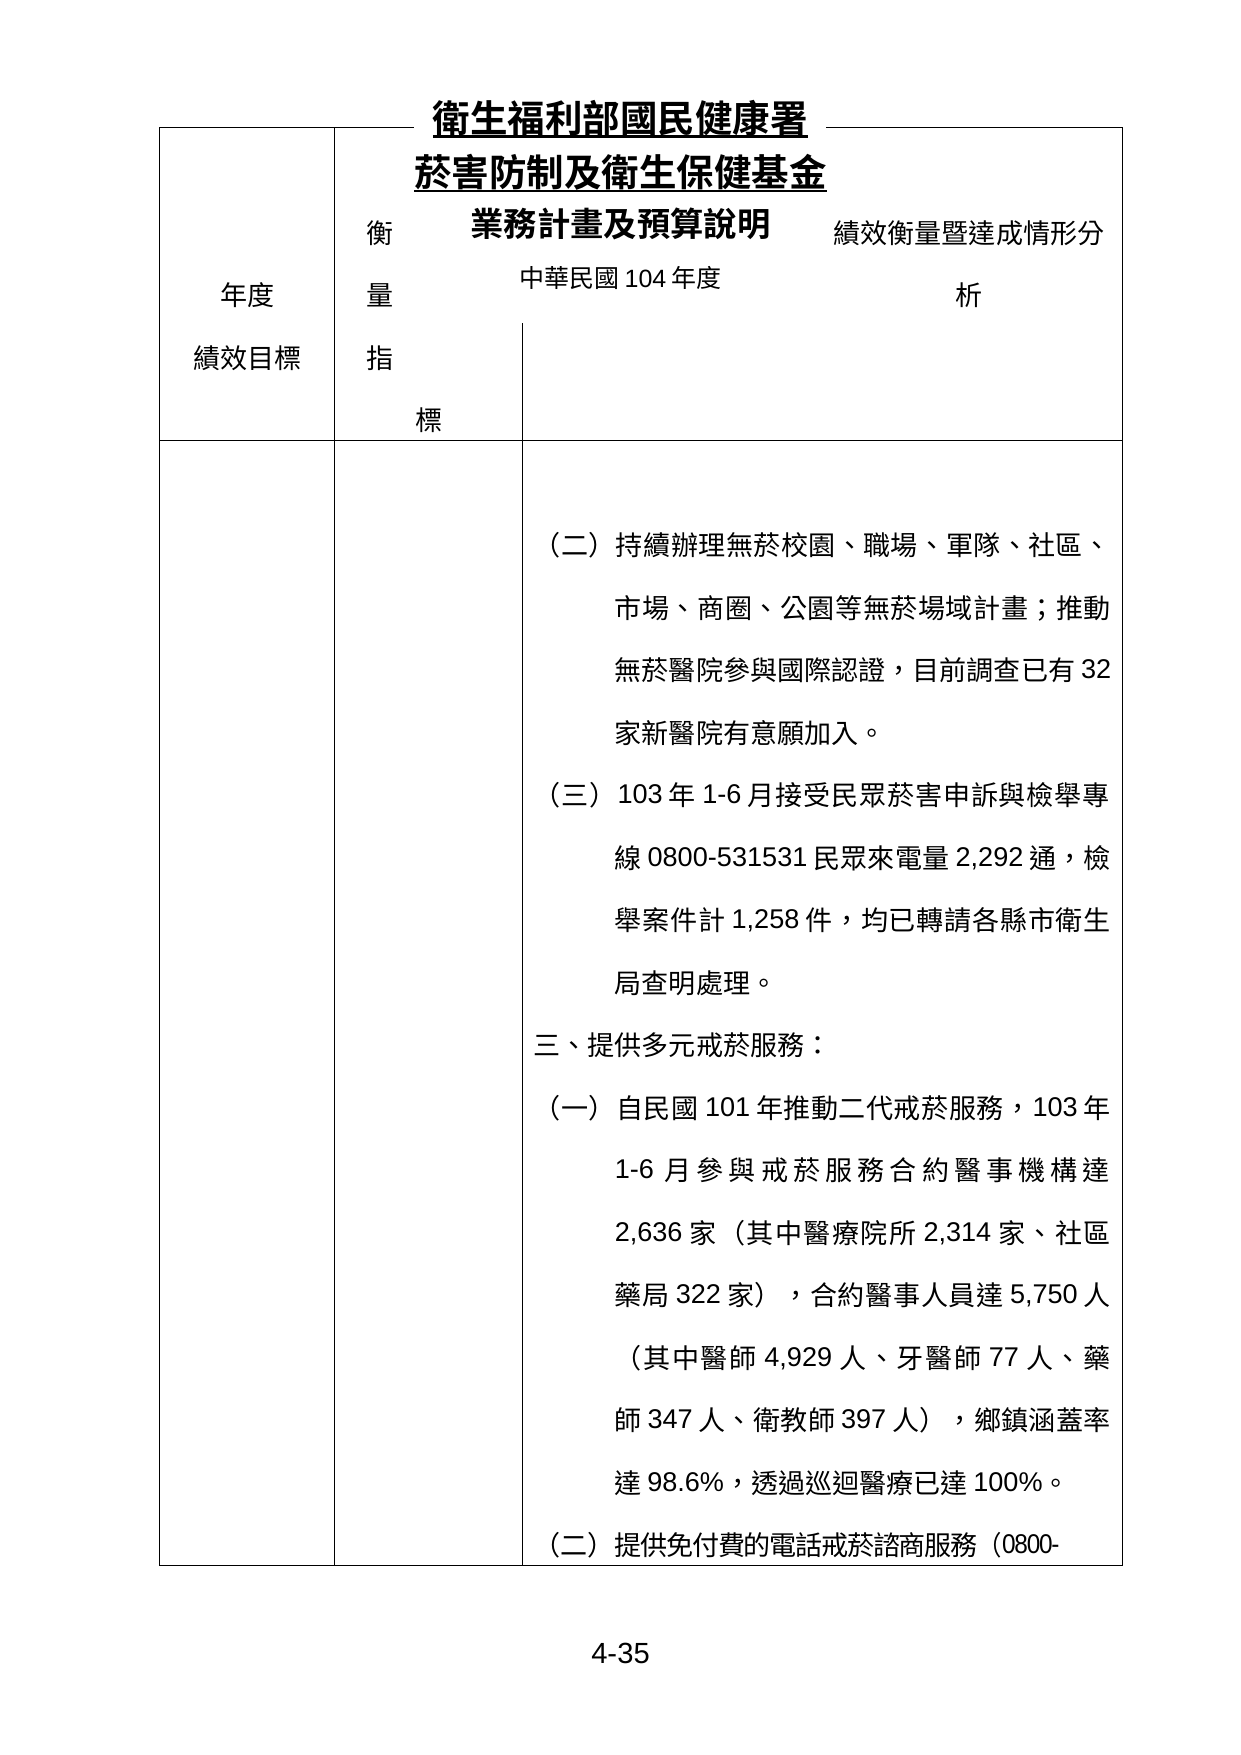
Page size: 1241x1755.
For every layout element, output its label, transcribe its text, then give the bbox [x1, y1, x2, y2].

table_header 績效衡量暨達成情形分析 [523, 128, 1122, 439]
table_header 年度 績效目標 [160, 128, 334, 439]
table_cell （二）持續辦理無菸校園、職場、軍隊、社區、市場、商圈、公園等無菸場域計畫；推動無菸醫院參與國際認證，目前調查已有32家新醫院有意願加入。 （三）103年1-6月接受民眾菸害申訴與檢舉專線0800-531531民眾來電量2,292通，檢舉案件計1,258件，均已轉請各縣市衛生局查明處理。 三、提供多元戒菸服務： （一）自民國101年推動二代戒菸服務，103年1-6月參與戒菸服務合約醫事機構達2,636家（其中醫療院所2,314家、社區藥局322家），合約醫事人員達5,750人（其中醫師4,929人、牙醫師77人、藥師347人、衛教師397人），鄉鎮涵蓋率達98.6%，透過巡迴醫療已達100%。 （二）提供免付費的電話戒菸諮商服務（0800- [523, 441, 1122, 1564]
table_header 衡量指標 [335, 128, 522, 439]
table_cell [160, 441, 334, 1564]
table_cell [335, 441, 522, 1564]
